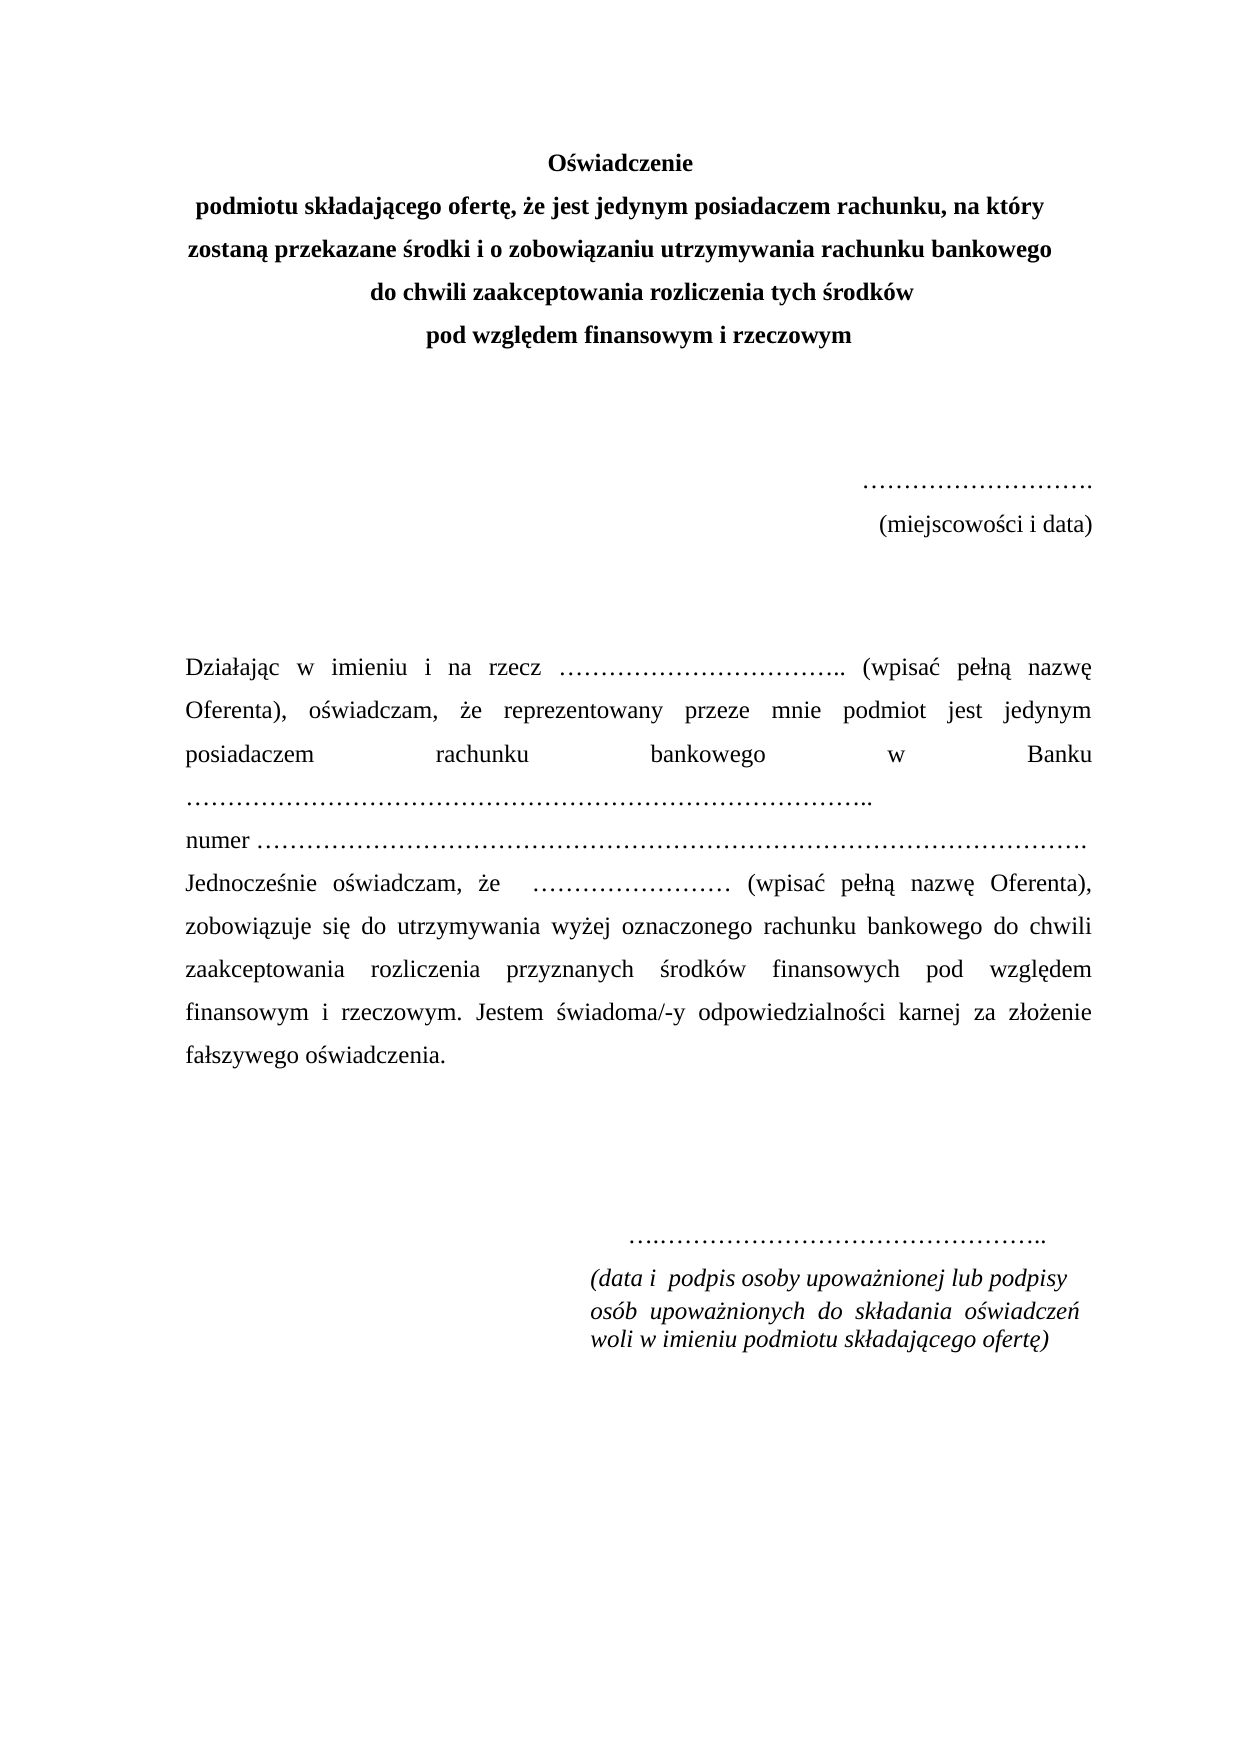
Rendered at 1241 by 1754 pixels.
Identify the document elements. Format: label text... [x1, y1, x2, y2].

text podmiotu składającego ofertę, że jest jedynym posiadaczem rachunku, na który [148, 191, 1093, 219]
text (data i podpis osoby upoważnionej lub podpisy [148, 1263, 1093, 1292]
text Działając w imieniu i na rzecz …………………………….. (wpisać pełną nazwę Oferenta), oświadczam, że reprezentowany przeze mnie podmiot jest jedynym posiadaczem rachunku bankowego w Banku ……………………………………………………………………….. [185, 652, 1093, 811]
text (miejscowości i data) [148, 509, 1093, 537]
text ………………………. [148, 466, 1093, 494]
text pod względem finansowym i rzeczowym [185, 320, 1093, 349]
text Jednocześnie oświadczam, że …………………… (wpisać pełną nazwę Oferenta), zobowiązuje się do utrzymywania wyżej oznaczonego rachunku bankowego do chwili zaakceptowania rozliczenia przyznanych środków finansowych pod względem finansowym i rzeczowym. Jestem świadoma/-y odpowiedzialności karnej za złożenie fałszywego oświadczenia. [185, 868, 1093, 1069]
text osób upoważnionych do składania oświadczeń woli w imieniu podmiotu składającego ofertę) [148, 1296, 1093, 1353]
text do chwili zaakceptowania rozliczenia tych środków [185, 277, 1093, 306]
text ….……………………………………….. [590, 1220, 1093, 1248]
text numer ………………………………………………………………………………………. [148, 825, 1093, 854]
text Oświadczenie [148, 148, 1093, 176]
text zostaną przekazane środki i o zobowiązaniu utrzymywania rachunku bankowego [148, 234, 1093, 263]
